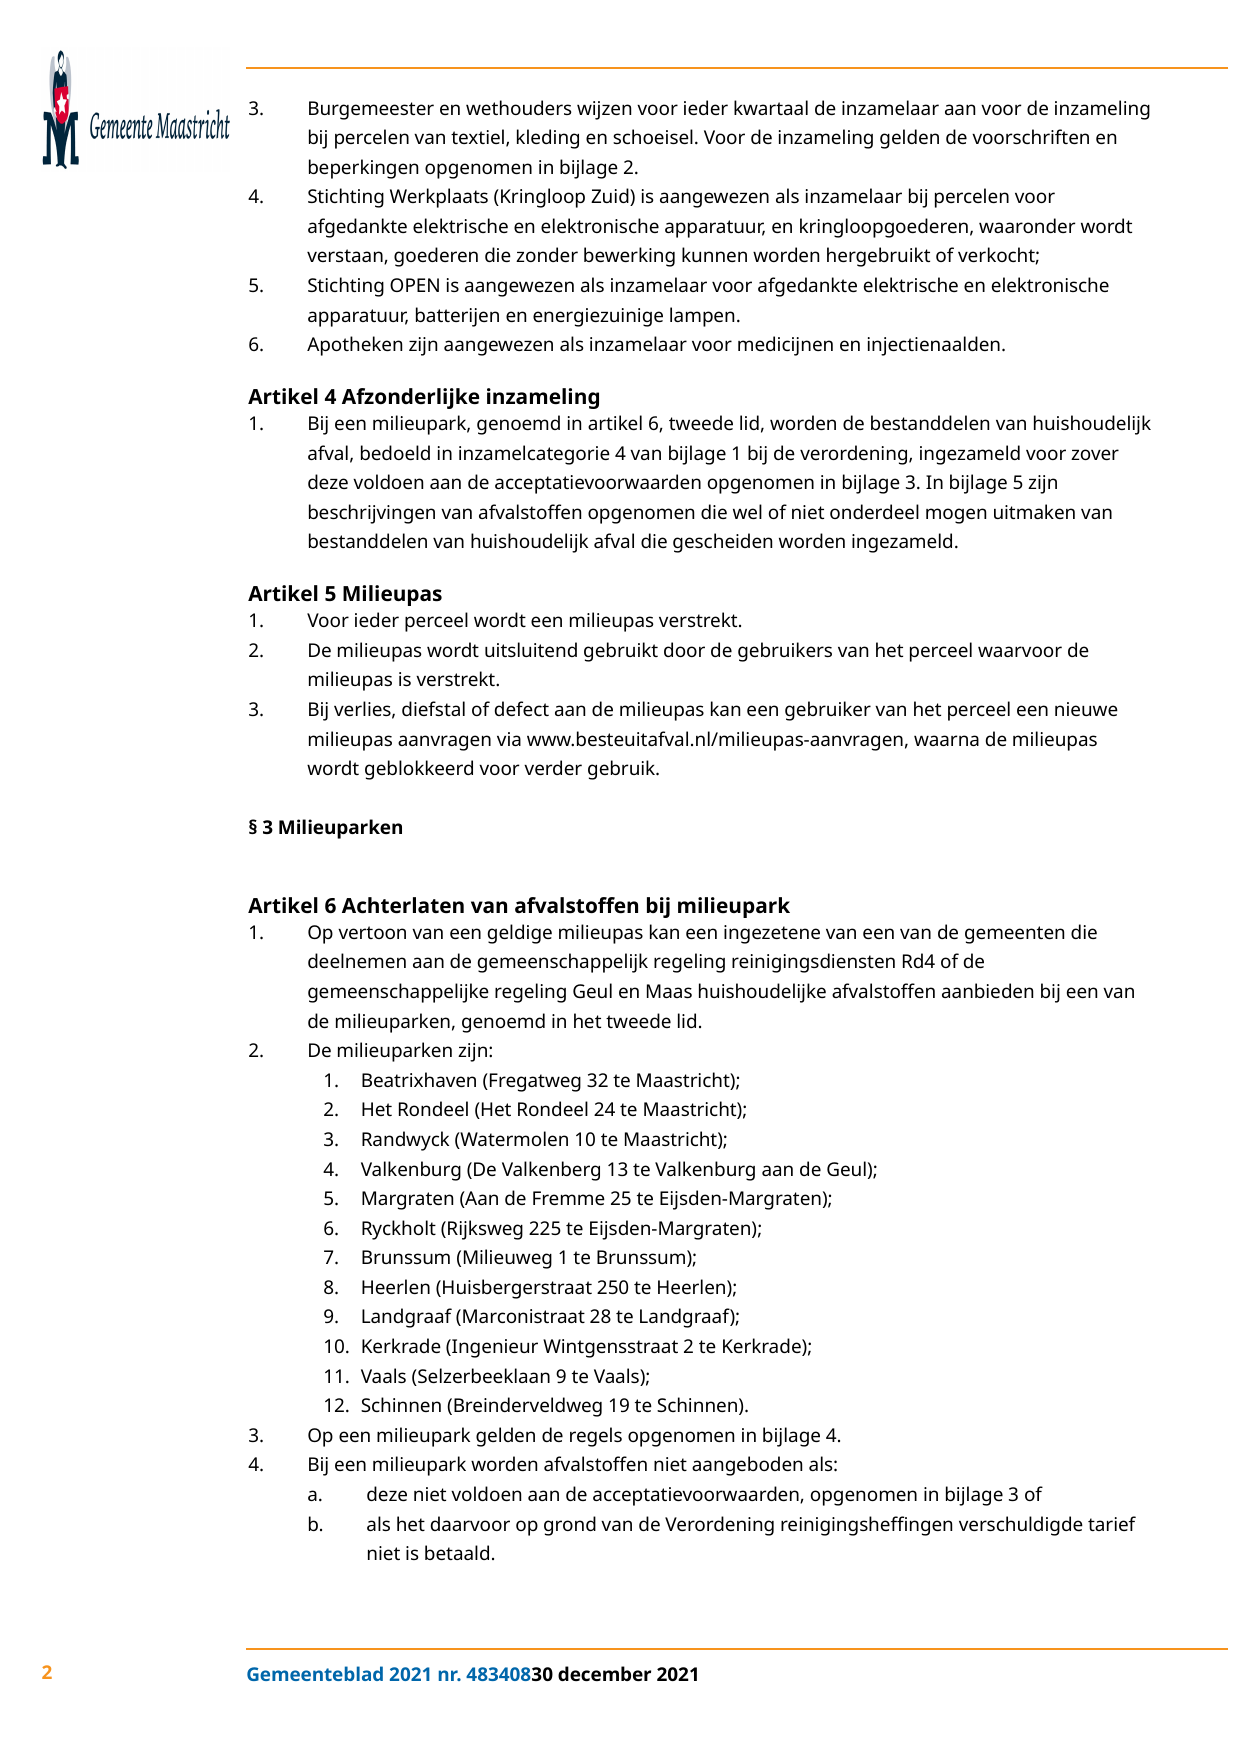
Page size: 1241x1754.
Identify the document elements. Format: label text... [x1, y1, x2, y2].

list Margraten (Aan de Fremme 25 te Eijsden-Margraten); [323, 1185, 1152, 1211]
text § 3 Milieuparken [248, 814, 1152, 840]
list Heerlen (Huisbergerstraat 250 te Heerlen); [323, 1274, 1152, 1300]
text Artikel 4 Afzonderlijke inzameling [248, 382, 1152, 410]
list De milieupas wordt uitsluitend gebruikt door de gebruikers van het perceel waarvoor de milieupas is verstrekt. [248, 637, 1152, 692]
list Stichting Werkplaats (Kringloop Zuid) is aangewezen als inzamelaar bij percelen voor afgedankte elektrische en elektronische apparatuur, en kringloopgoederen, waaronder wordt verstaan, goederen die zonder bewerking kunnen worden hergebruikt of verkocht; [248, 183, 1152, 268]
list Ryckholt (Rijksweg 225 te Eijsden-Margraten); [323, 1215, 1152, 1241]
list Beatrixhaven (Fregatweg 32 te Maastricht); [323, 1067, 1152, 1093]
list Vaals (Selzerbeeklaan 9 te Vaals); [323, 1363, 1152, 1389]
list Het Rondeel (Het Rondeel 24 te Maastricht); [323, 1097, 1152, 1122]
list Bij een milieupark worden afvalstoffen niet aangeboden als: [248, 1452, 1152, 1477]
list De milieuparken zijn: [248, 1037, 1152, 1063]
picture [41, 47, 231, 172]
list Burgemeester en wethouders wijzen voor ieder kwartaal de inzamelaar aan voor de inzameling bij percelen van textiel, kleding en schoeisel. Voor de inzameling gelden de voorschriften en beperkingen opgenomen in bijlage 2. [248, 95, 1152, 180]
list Randwyck (Watermolen 10 te Maastricht); [323, 1126, 1152, 1152]
list Kerkrade (Ingenieur Wintgensstraat 2 te Kerkrade); [323, 1333, 1152, 1359]
list Op een milieupark gelden de regels opgenomen in bijlage 4. [248, 1422, 1152, 1448]
list Bij verlies, diefstal of defect aan de milieupas kan een gebruiker van het perceel een nieuwe milieupas aanvragen via www.besteuitafval.nl/milieupas-aanvragen, waarna de milieupas wordt geblokkeerd voor verder gebruik. [248, 696, 1152, 781]
list Landgraaf (Marconistraat 28 te Landgraaf); [323, 1304, 1152, 1329]
list deze niet voldoen aan de acceptatievoorwaarden, opgenomen in bijlage 3 of [307, 1481, 1152, 1507]
list Valkenburg (De Valkenberg 13 te Valkenburg aan de Geul); [323, 1156, 1152, 1182]
list Bij een milieupark, genoemd in artikel 6, tweede lid, worden de bestanddelen van huishoudelijk afval, bedoeld in inzamelcategorie 4 van bijlage 1 bij de verordening, ingezameld voor zover deze voldoen aan de acceptatievoorwaarden opgenomen in bijlage 3. In bijlage 5 zijn beschrijvingen van afvalstoffen opgenomen die wel of niet onderdeel mogen uitmaken van bestanddelen van huishoudelijk afval die gescheiden worden ingezameld. [248, 410, 1152, 554]
list Apotheken zijn aangewezen als inzamelaar voor medicijnen en injectienaalden. [248, 331, 1152, 357]
text Artikel 6 Achterlaten van afvalstoffen bij milieupark [248, 891, 1152, 919]
list als het daarvoor op grond van de Verordening reinigingsheffingen verschuldigde tarief niet is betaald. [307, 1511, 1152, 1566]
list Op vertoon van een geldige milieupas kan een ingezetene van een van de gemeenten die deelnemen aan de gemeenschappelijk regeling reinigingsdiensten Rd4 of de gemeenschappelijke regeling Geul en Maas huishoudelijke afvalstoffen aanbieden bij een van de milieuparken, genoemd in het tweede lid. [248, 919, 1152, 1034]
list Stichting OPEN is aangewezen als inzamelaar voor afgedankte elektrische en elektronische apparatuur, batterijen en energiezuinige lampen. [248, 272, 1152, 328]
list Schinnen (Breinderveldweg 19 te Schinnen). [323, 1392, 1152, 1418]
list Voor ieder perceel wordt een milieupas verstrekt. [248, 607, 1152, 633]
text Artikel 5 Milieupas [248, 579, 1152, 607]
list Brunssum (Milieuweg 1 te Brunssum); [323, 1244, 1152, 1270]
